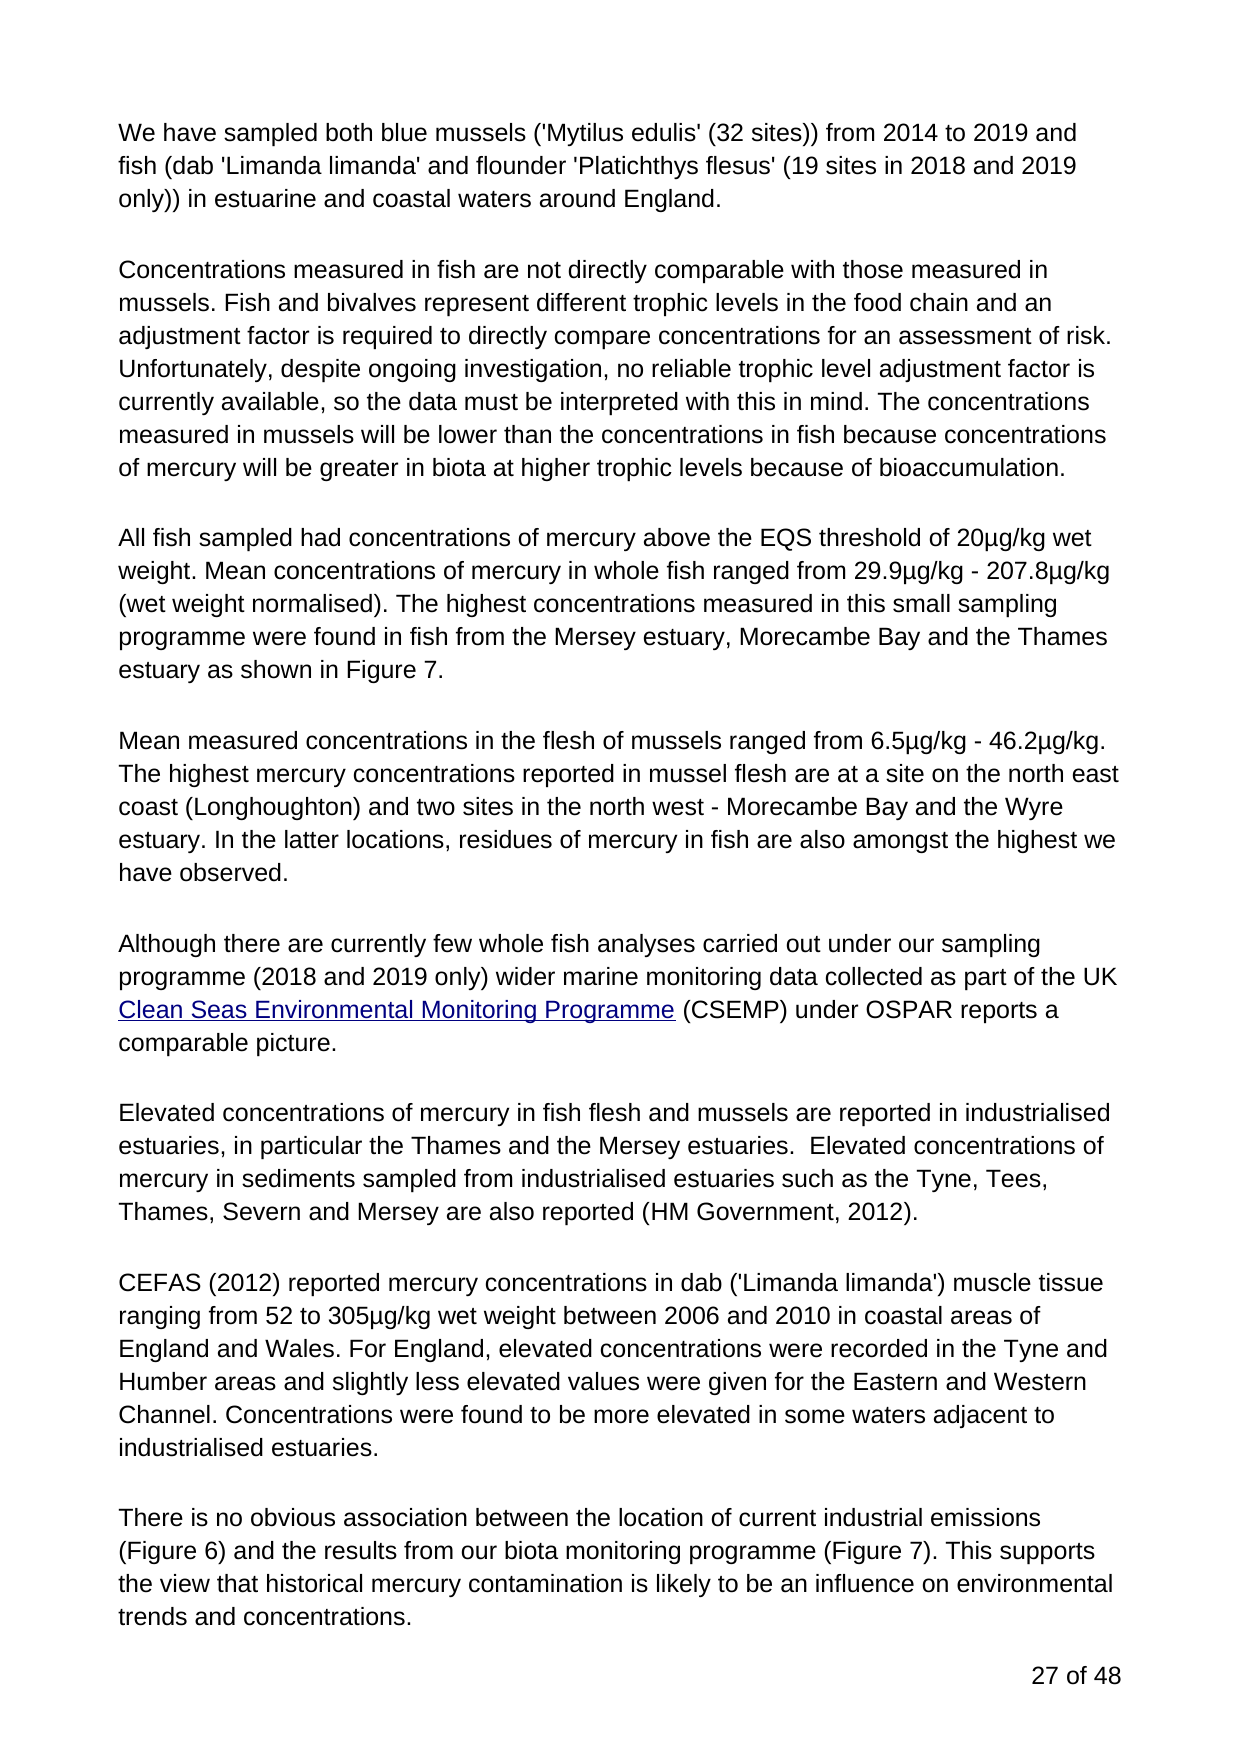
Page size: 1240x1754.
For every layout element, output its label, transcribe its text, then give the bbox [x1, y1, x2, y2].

text We have sampled both blue mussels ('Mytilus edulis' (32 sites)) from 2014 to 2019 and fish (dab 'Limanda limanda' and flounder 'Platichthys flesus' (19 sites in 2018 and 2019 only)) in estuarine and coastal waters around England. [118, 118, 1121, 213]
text Mean measured concentrations in the flesh of mussels ranged from 6.5µg/kg - 46.2µg/kg. The highest mercury concentrations reported in mussel flesh are at a site on the north east coast (Longhoughton) and two sites in the north west - Morecambe Bay and the Wyre estuary. In the latter locations, residues of mercury in fish are also amongst the highest we have observed. [118, 726, 1121, 887]
text Although there are currently few whole fish analyses carried out under our sampling programme (2018 and 2019 only) wider marine monitoring data collected as part of the UK Clean Seas Environmental Monitoring Programme (CSEMP) under OSPAR reports a comparable picture. [118, 928, 1121, 1056]
text CEFAS (2012) reported mercury concentrations in dab ('Limanda limanda') muscle tissue ranging from 52 to 305µg/kg wet weight between 2006 and 2010 in coastal areas of England and Wales. For England, elevated concentrations were recorded in the Tyne and Humber areas and slightly less elevated values were given for the Eastern and Western Channel. Concentrations were found to be more elevated in some waters adjacent to industrialised estuaries. [118, 1268, 1121, 1462]
text All fish sampled had concentrations of mercury above the EQS threshold of 20µg/kg wet weight. Mean concentrations of mercury in whole fish ranged from 29.9µg/kg - 207.8µg/kg (wet weight normalised). The highest concentrations measured in this small sampling programme were found in fish from the Mersey estuary, Morecambe Bay and the Thames estuary as shown in Figure 7. [118, 523, 1121, 684]
text There is no obvious association between the location of current industrial emissions (Figure 6) and the results from our biota monitoring programme (Figure 7). This supports the view that historical mercury contamination is likely to be an influence on environmental trends and concentrations. [118, 1503, 1121, 1631]
text Concentrations measured in fish are not directly comparable with those measured in mussels. Fish and bivalves represent different trophic levels in the food chain and an adjustment factor is required to directly compare concentrations for an assessment of risk. Unfortunately, despite ongoing investigation, no reliable trophic level adjustment factor is currently available, so the data must be interpreted with this in mind. The concentrations measured in mussels will be lower than the concentrations in fish because concentrations of mercury will be greater in biota at higher trophic levels because of bioaccumulation. [118, 255, 1121, 482]
text Elevated concentrations of mercury in fish flesh and mussels are reported in industrialised estuaries, in particular the Thames and the Mersey estuaries. Elevated concentrations of mercury in sediments sampled from industrialised estuaries such as the Tyne, Tees, Thames, Severn and Mersey are also reported (HM Government, 2012). [118, 1098, 1121, 1226]
